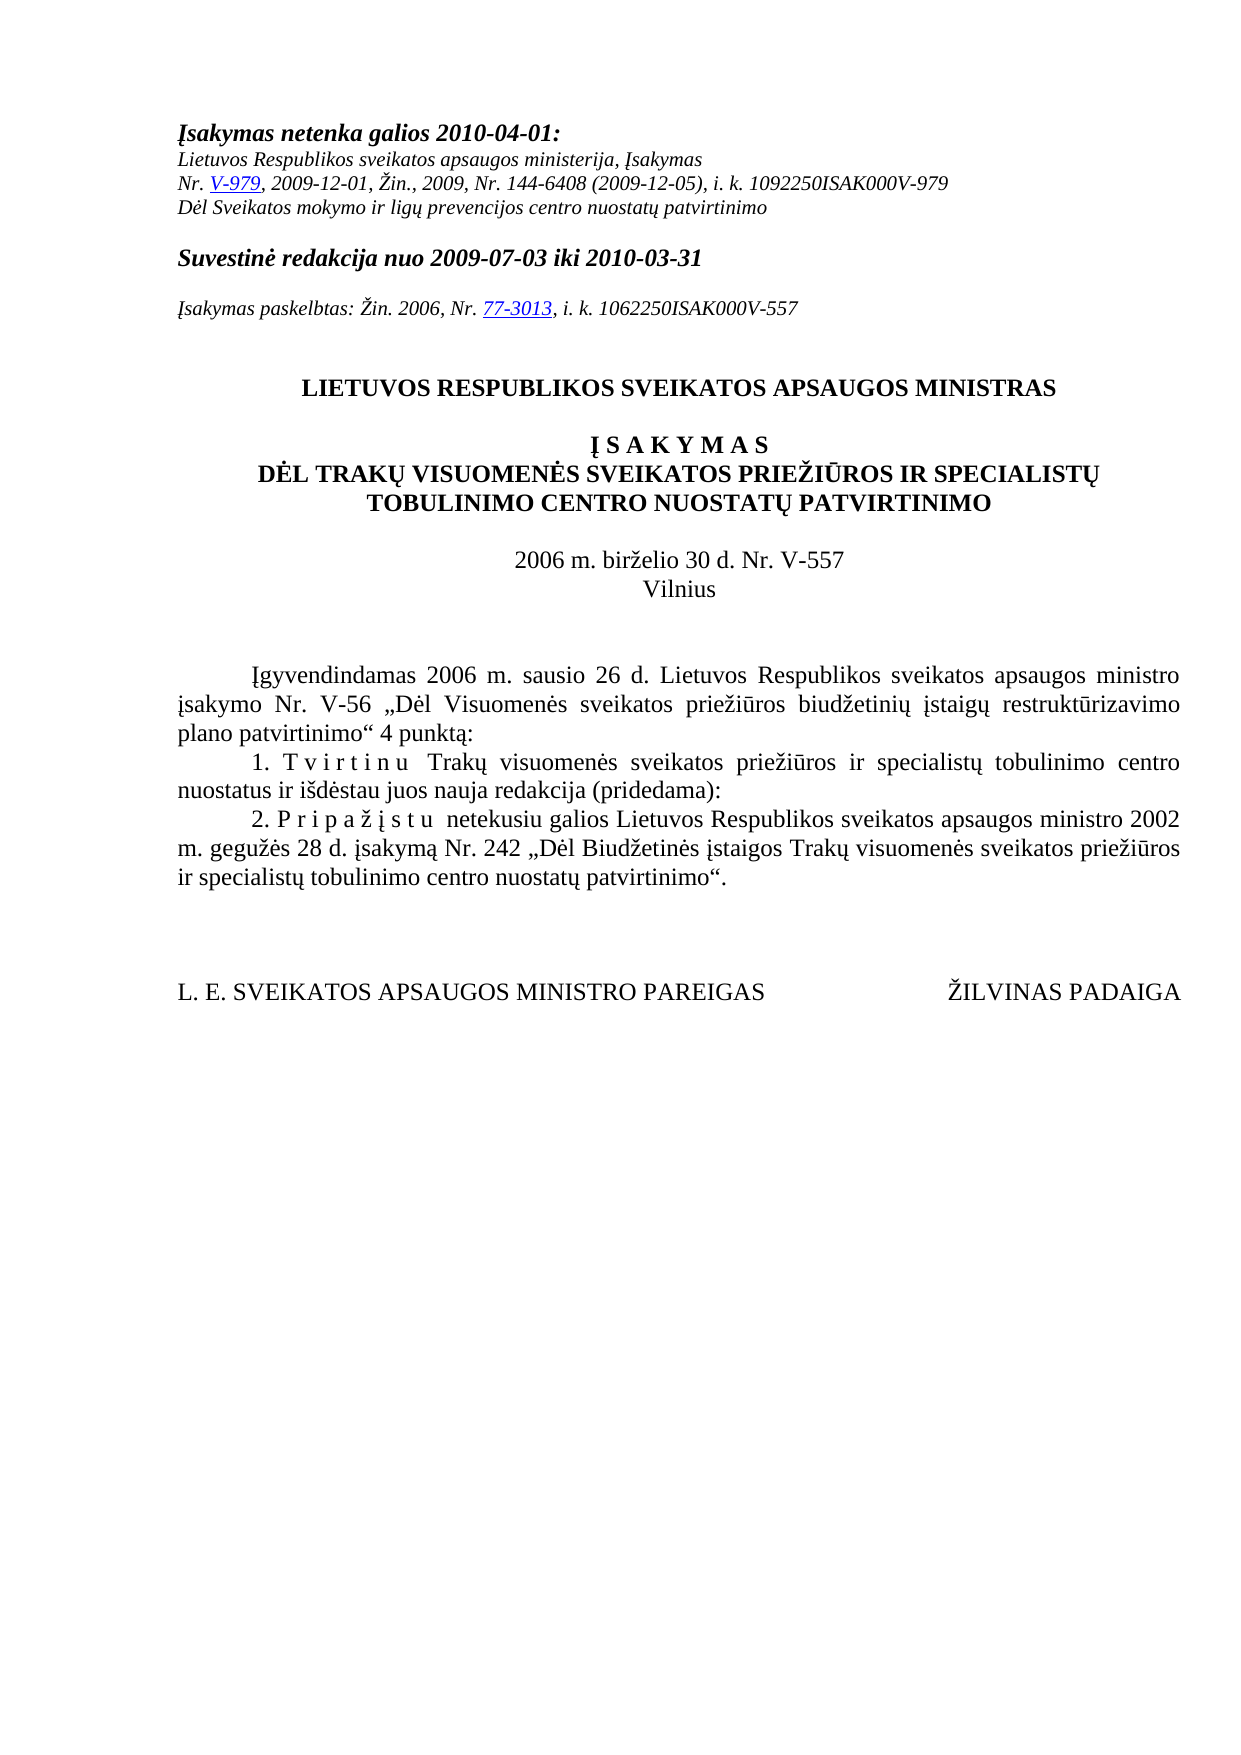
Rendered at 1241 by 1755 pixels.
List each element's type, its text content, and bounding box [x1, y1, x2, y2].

text 1. Tvirtinu Trakų visuomenės sveikatos priežiūros ir specialistų tobulinimo centro nuostatus ir išdėstau juos nauja redakcija (pridedama): [177, 747, 1181, 804]
text L. E. SVEIKATOS APSAUGOS MINISTRO PAREIGAS ŽILVINAS PADAIGA [177, 977, 1181, 1005]
text Vilnius [177, 574, 1181, 603]
text Suvestinė redakcija nuo 2009-07-03 iki 2010-03-31 [177, 243, 1181, 272]
text Įgyvendindamas 2006 m. sausio 26 d. Lietuvos Respublikos sveikatos apsaugos ministro įsakymo Nr. V-56 „Dėl Visuomenės sveikatos priežiūros biudžetinių įstaigų restruktūrizavimo plano patvirtinimo“ 4 punktą: [177, 660, 1181, 747]
text Įsakymas paskelbtas: Žin. 2006, Nr. 77-3013, i. k. 1062250ISAK000V-557 [177, 296, 1181, 320]
text 2006 m. birželio 30 d. Nr. V-557 [177, 545, 1181, 574]
text DĖL TRAKŲ VISUOMENĖS SVEIKATOS PRIEŽIŪROS IR SPECIALISTŲ TOBULINIMO CENTRO NUOSTATŲ PATVIRTINIMO [177, 459, 1181, 517]
text Įsakymas netenka galios 2010-04-01: [177, 118, 1181, 147]
text LIETUVOS RESPUBLIKOS SVEIKATOS APSAUGOS MINISTRAS [177, 373, 1181, 402]
text Į S A K Y M A S [177, 430, 1181, 459]
text Lietuvos Respublikos sveikatos apsaugos ministerija, Įsakymas [177, 147, 1181, 171]
text Nr. V-979, 2009-12-01, Žin., 2009, Nr. 144-6408 (2009-12-05), i. k. 1092250ISAK000V-979 [177, 171, 1181, 195]
text 2. Pripažįstu netekusiu galios Lietuvos Respublikos sveikatos apsaugos ministro 2002 m. gegužės 28 d. įsakymą Nr. 242 „Dėl Biudžetinės įstaigos Trakų visuomenės sveikatos priežiūros ir specialistų tobulinimo centro nuostatų patvirtinimo“. [177, 804, 1181, 890]
text Dėl Sveikatos mokymo ir ligų prevencijos centro nuostatų patvirtinimo [177, 195, 1181, 219]
